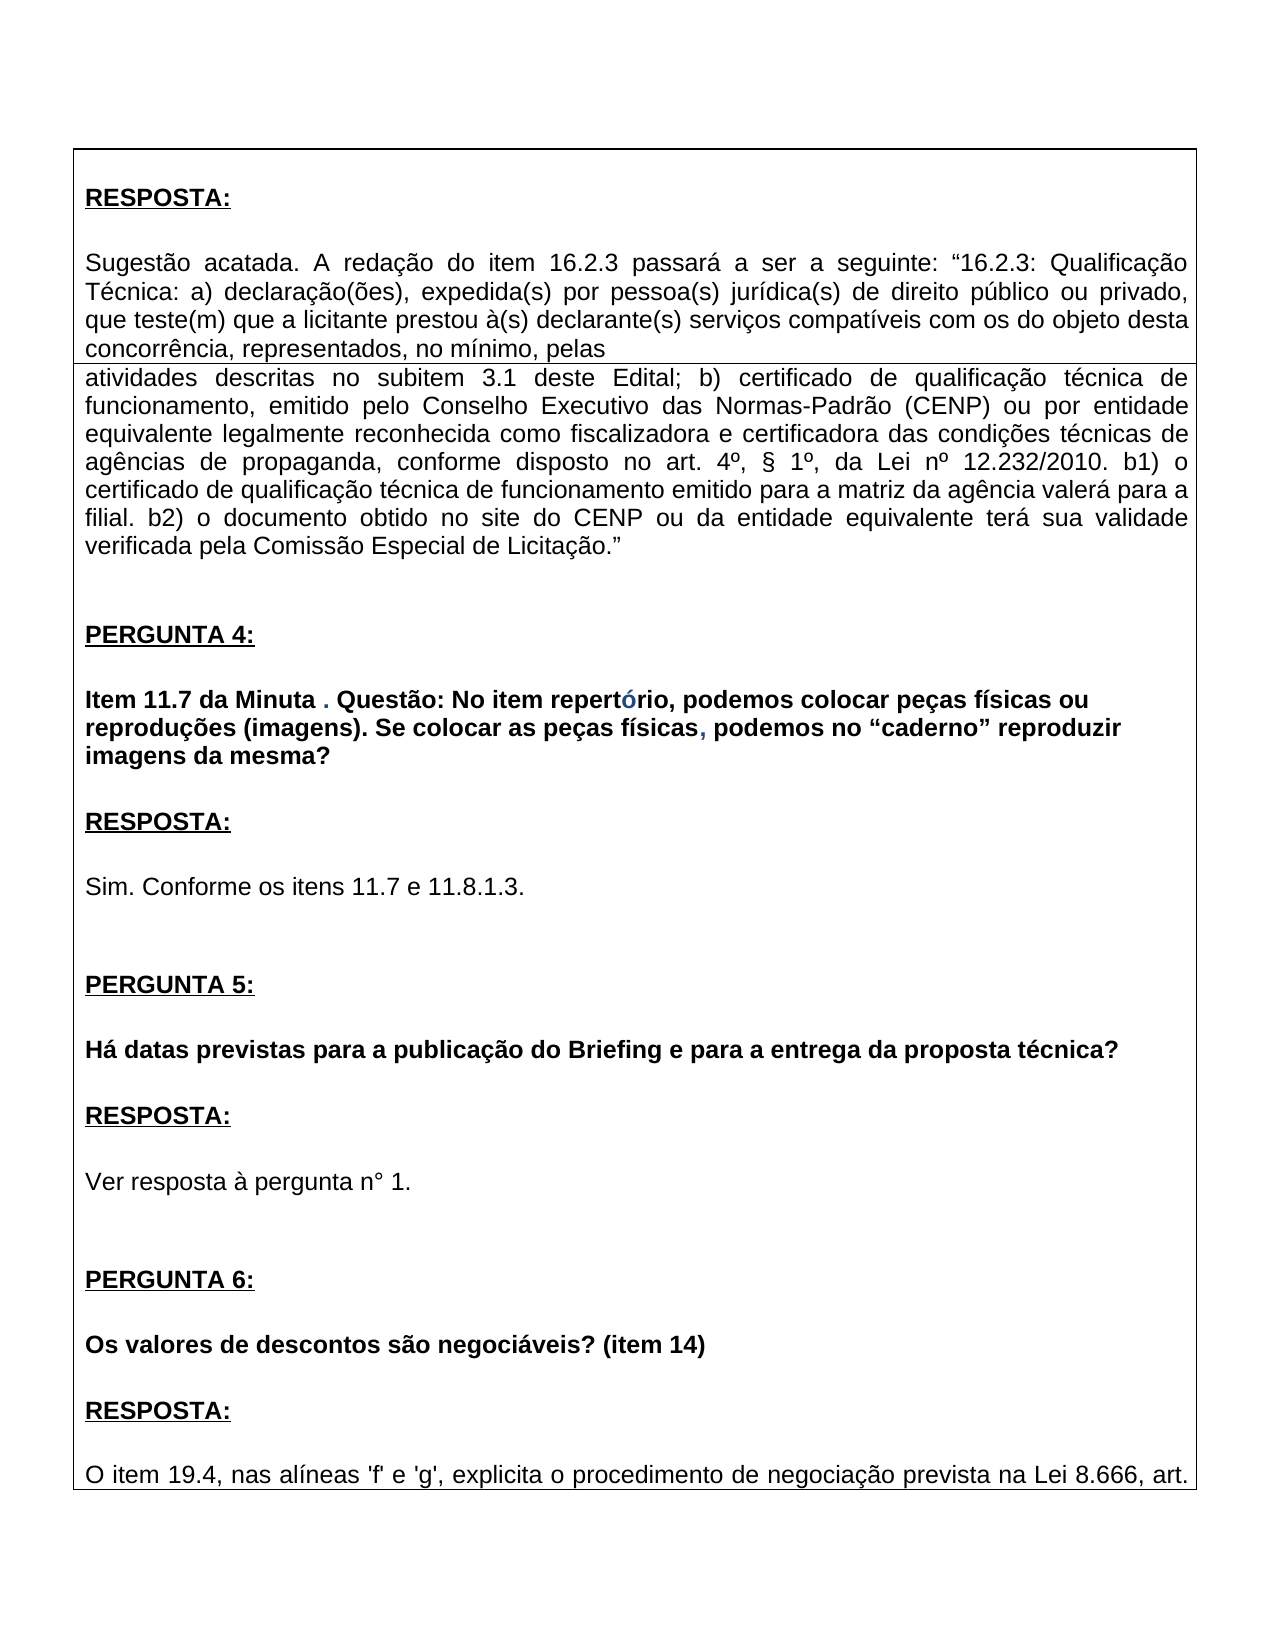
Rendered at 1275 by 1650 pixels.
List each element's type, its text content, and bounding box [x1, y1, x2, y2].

table_cell RESPOSTA: Sugestão acatada. A redação do item 16.2.3 passará a ser a seguinte: “16.2.3: Qualificação Técnica: a) declaração(ões), expedida(s) por pessoa(s) jurídica(s) de direito público ou privado, que teste(m) que a licitante prestou à(s) declarante(s) serviços compatíveis com os do objeto desta concorrência, representados, no mínimo, pelas [74, 150, 1196, 363]
table_cell atividades descritas no subitem 3.1 deste Edital; b) certificado de qualificação técnica de funcionamento, emitido pelo Conselho Executivo das Normas-Padrão (CENP) ou por entidade equivalente legalmente reconhecida como fiscalizadora e certificadora das condições técnicas de agências de propaganda, conforme disposto no art. 4º, § 1º, da Lei nº 12.232/2010. b1) o certificado de qualificação técnica de funcionamento emitido para a matriz da agência valerá para a filial. b2) o documento obtido no site do CENP ou da entidade equivalente terá sua validade verificada pela Comissão Especial de Licitação.” PERGUNTA 4: Item 11.7 da Minuta . Questão: No item repertório, podemos colocar peças físicas ou reproduções (imagens). Se colocar as peças físicas, podemos no “caderno” reproduzir imagens da mesma? RESPOSTA: Sim. Conforme os itens 11.7 e 11.8.1.3. PERGUNTA 5: Há datas previstas para a publicação do Briefing e para a entrega da proposta técnica? RESPOSTA: Ver resposta à pergunta n° 1. PERGUNTA 6: Os valores de descontos são negociáveis? (item 14) RESPOSTA: O item 19.4, nas alíneas 'f' e 'g', explicita o procedimento de negociação prevista na Lei 8.666, art. [74, 364, 1196, 1489]
